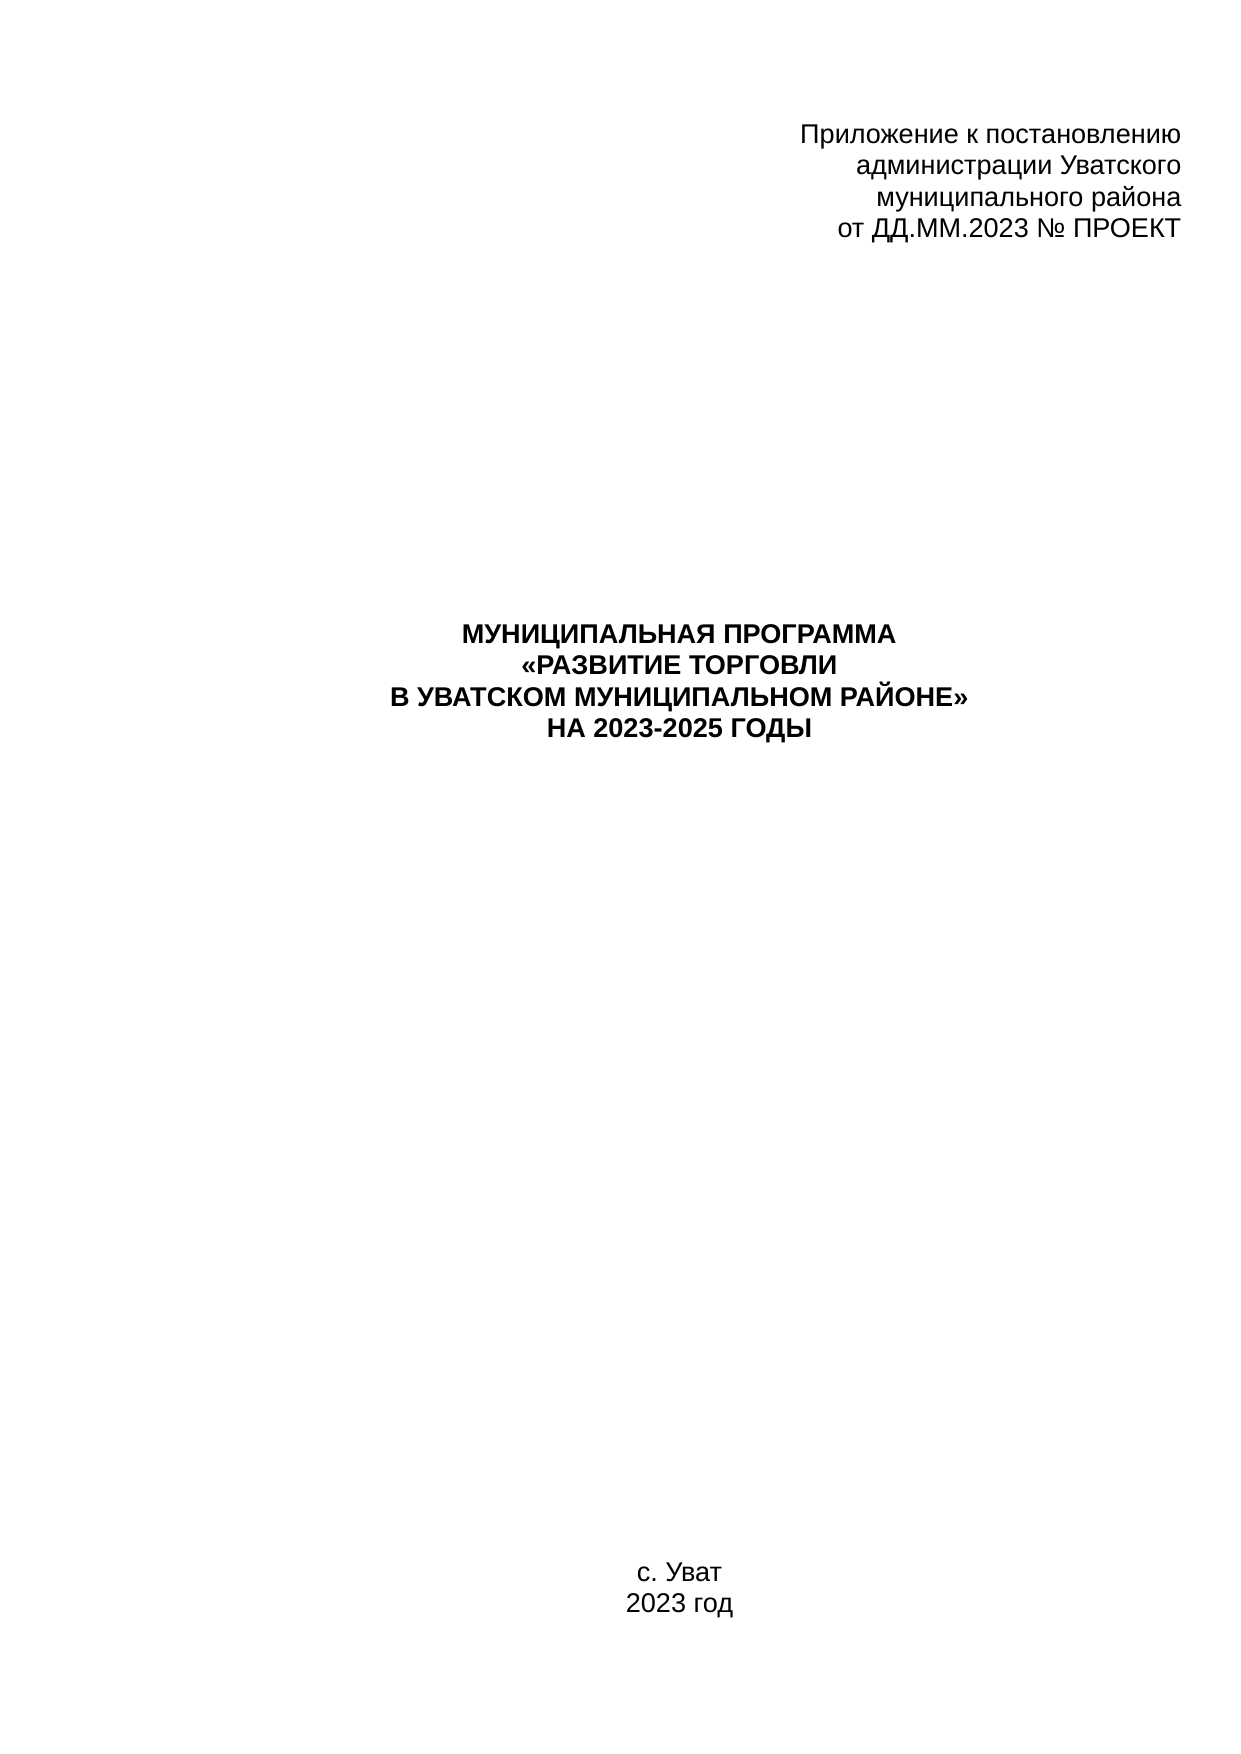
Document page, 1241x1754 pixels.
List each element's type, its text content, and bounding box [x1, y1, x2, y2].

text с. Уват [177, 1556, 1181, 1587]
text НА 2023-2025 ГОДЫ [177, 712, 1181, 743]
text муниципального района [768, 181, 1181, 212]
text «РАЗВИТИЕ ТОРГОВЛИ [177, 649, 1181, 681]
text от ДД.ММ.2023 № ПРОЕКТ [177, 212, 1181, 243]
text Приложение к постановлению [177, 118, 1181, 149]
text 2023 год [177, 1587, 1181, 1618]
text администрации Уватского [768, 149, 1181, 181]
text МУНИЦИПАЛЬНАЯ ПРОГРАММА [177, 618, 1181, 649]
text В УВАТСКОМ МУНИЦИПАЛЬНОМ РАЙОНЕ» [177, 681, 1181, 712]
